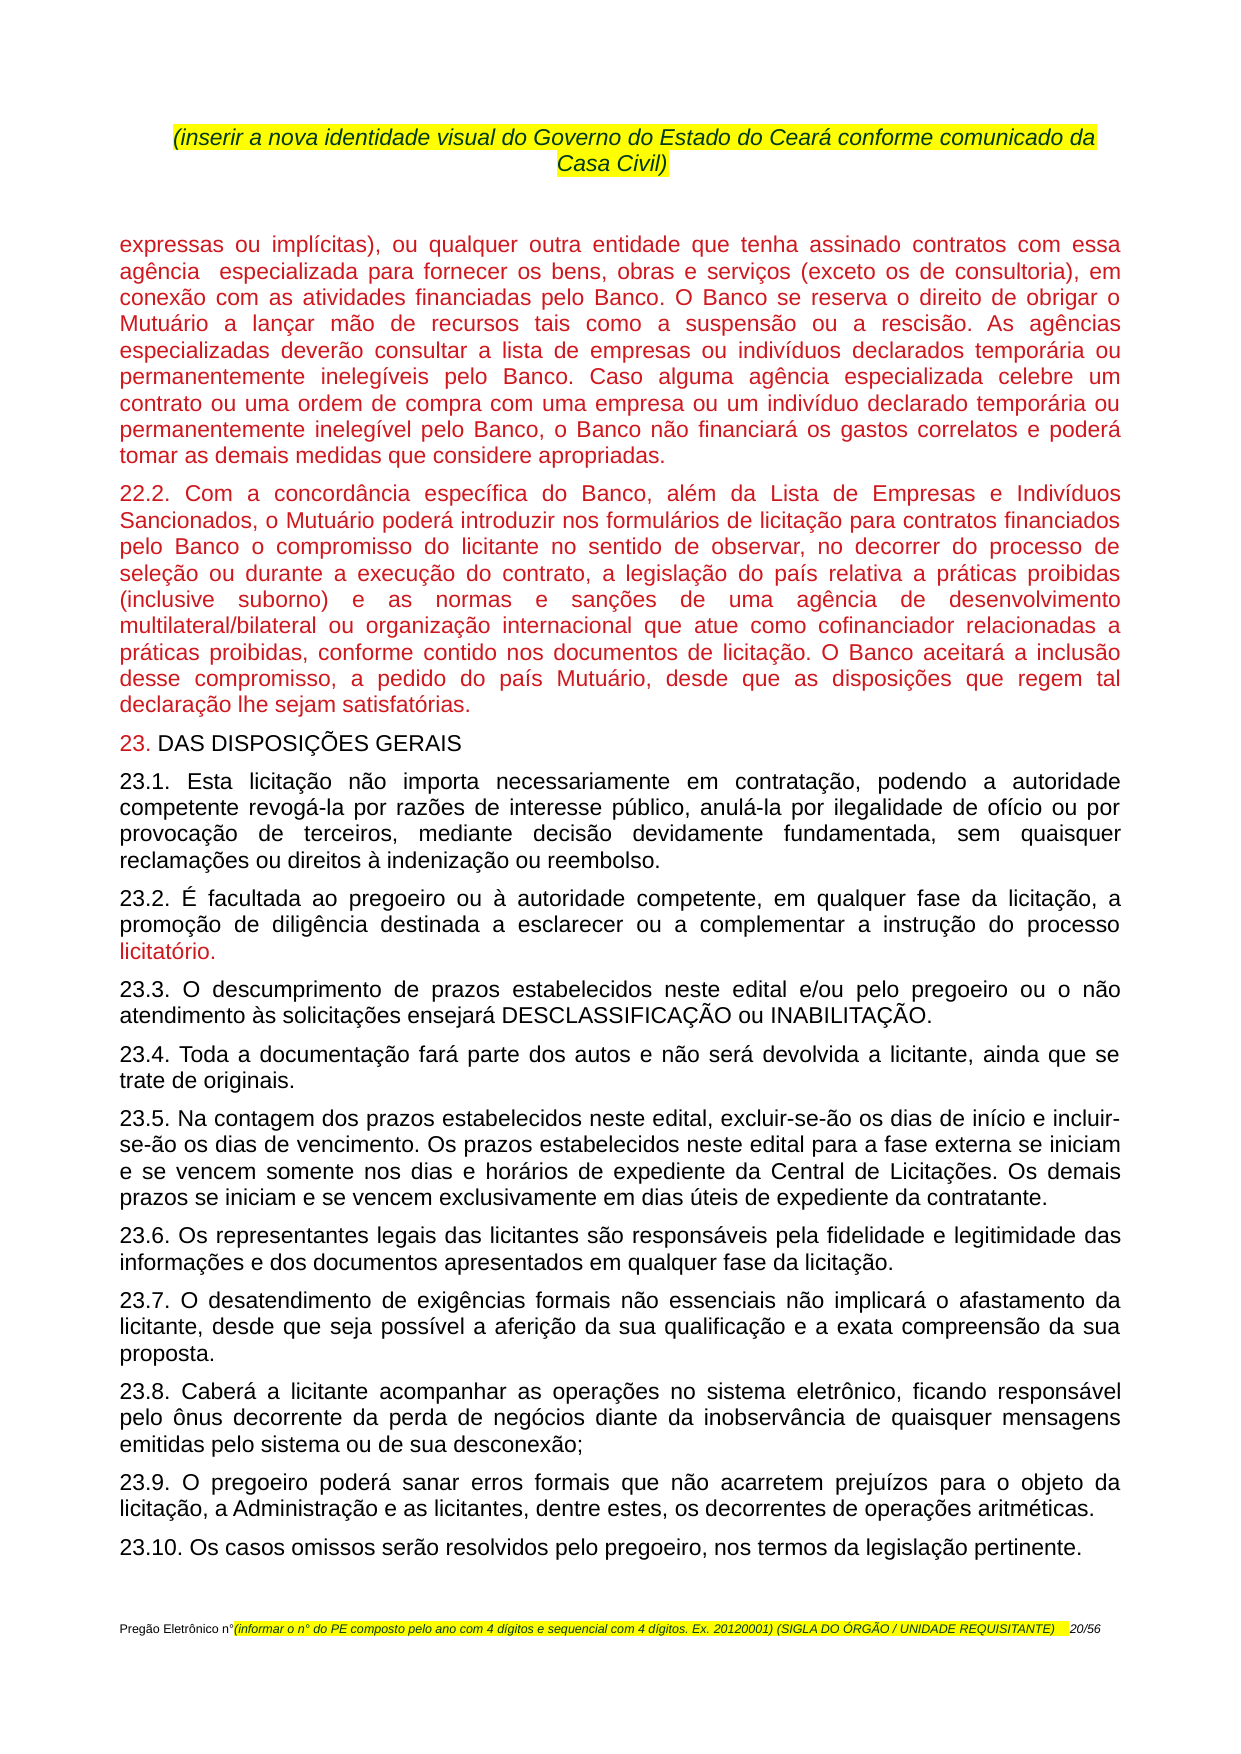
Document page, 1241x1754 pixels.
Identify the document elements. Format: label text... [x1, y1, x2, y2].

text 23.1. Esta licitação não importa necessariamente em contratação, podendo a autoridade competente revogá-la por razões de interesse público, anulá-la por ilegalidade de ofício ou por provocação de terceiros, mediante decisão devidamente fundamentada, sem quaisquer reclamações ou direitos à indenização ou reembolso. [119, 768, 1121, 873]
text 22.2. Com a concordância específica do Banco, além da Lista de Empresas e Indivíduos Sancionados, o Mutuário poderá introduzir nos formulários de licitação para contratos financiados pelo Banco o compromisso do licitante no sentido de observar, no decorrer do processo de seleção ou durante a execução do contrato, a legislação do país relativa a práticas proibidas (inclusive suborno) e as normas e sanções de uma agência de desenvolvimento multilateral/bilateral ou organização internacional que atue como cofinanciador relacionadas a práticas proibidas, conforme contido nos documentos de licitação. O Banco aceitará a inclusão desse compromisso, a pedido do país Mutuário, desde que as disposições que regem tal declaração lhe sejam satisfatórias. [119, 480, 1121, 718]
text 23. DAS DISPOSIÇÕES GERAIS [119, 729, 1121, 756]
text 23.7. O desatendimento de exigências formais não essenciais não implicará o afastamento da licitante, desde que seja possível a aferição da sua qualificação e a exata compreensão da sua proposta. [119, 1287, 1121, 1366]
text 23.8. Caberá a licitante acompanhar as operações no sistema eletrônico, ficando responsável pelo ônus decorrente da perda de negócios diante da inobservância de quaisquer mensagens emitidas pelo sistema ou de sua desconexão; [119, 1378, 1121, 1457]
text 23.9. O pregoeiro poderá sanar erros formais que não acarretem prejuízos para o objeto da licitação, a Administração e as licitantes, dentre estes, os decorrentes de operações aritméticas. [119, 1469, 1121, 1522]
text 23.2. É facultada ao pregoeiro ou à autoridade competente, em qualquer fase da licitação, a promoção de diligência destinada a esclarecer ou a complementar a instrução do processo licitatório. [119, 885, 1121, 964]
text 23.5. Na contagem dos prazos estabelecidos neste edital, excluir-se-ão os dias de início e incluir-se-ão os dias de vencimento. Os prazos estabelecidos neste edital para a fase externa se iniciam e se vencem somente nos dias e horários de expediente da Central de Licitações. Os demais prazos se iniciam e se vencem exclusivamente em dias úteis de expediente da contratante. [119, 1105, 1121, 1211]
text 23.6. Os representantes legais das licitantes são responsáveis pela fidelidade e legitimidade das informações e dos documentos apresentados em qualquer fase da licitação. [119, 1222, 1121, 1275]
text 23.10. Os casos omissos serão resolvidos pelo pregoeiro, nos termos da legislação pertinente. [119, 1533, 1121, 1560]
text expressas ou implícitas), ou qualquer outra entidade que tenha assinado contratos com essa agência especializada para fornecer os bens, obras e serviços (exceto os de consultoria), em conexão com as atividades financiadas pelo Banco. O Banco se reserva o direito de obrigar o Mutuário a lançar mão de recursos tais como a suspensão ou a rescisão. As agências especializadas deverão consultar a lista de empresas ou indivíduos declarados temporária ou permanentemente inelegíveis pelo Banco. Caso alguma agência especializada celebre um contrato ou uma ordem de compra com uma empresa ou um indivíduo declarado temporária ou permanentemente inelegível pelo Banco, o Banco não financiará os gastos correlatos e poderá tomar as demais medidas que considere apropriadas. [119, 231, 1121, 468]
text 23.4. Toda a documentação fará parte dos autos e não será devolvida a licitante, ainda que se trate de originais. [119, 1041, 1121, 1093]
text 23.3. O descumprimento de prazos estabelecidos neste edital e/ou pelo pregoeiro ou o não atendimento às solicitações ensejará DESCLASSIFICAÇÃO ou INABILITAÇÃO. [119, 976, 1121, 1029]
